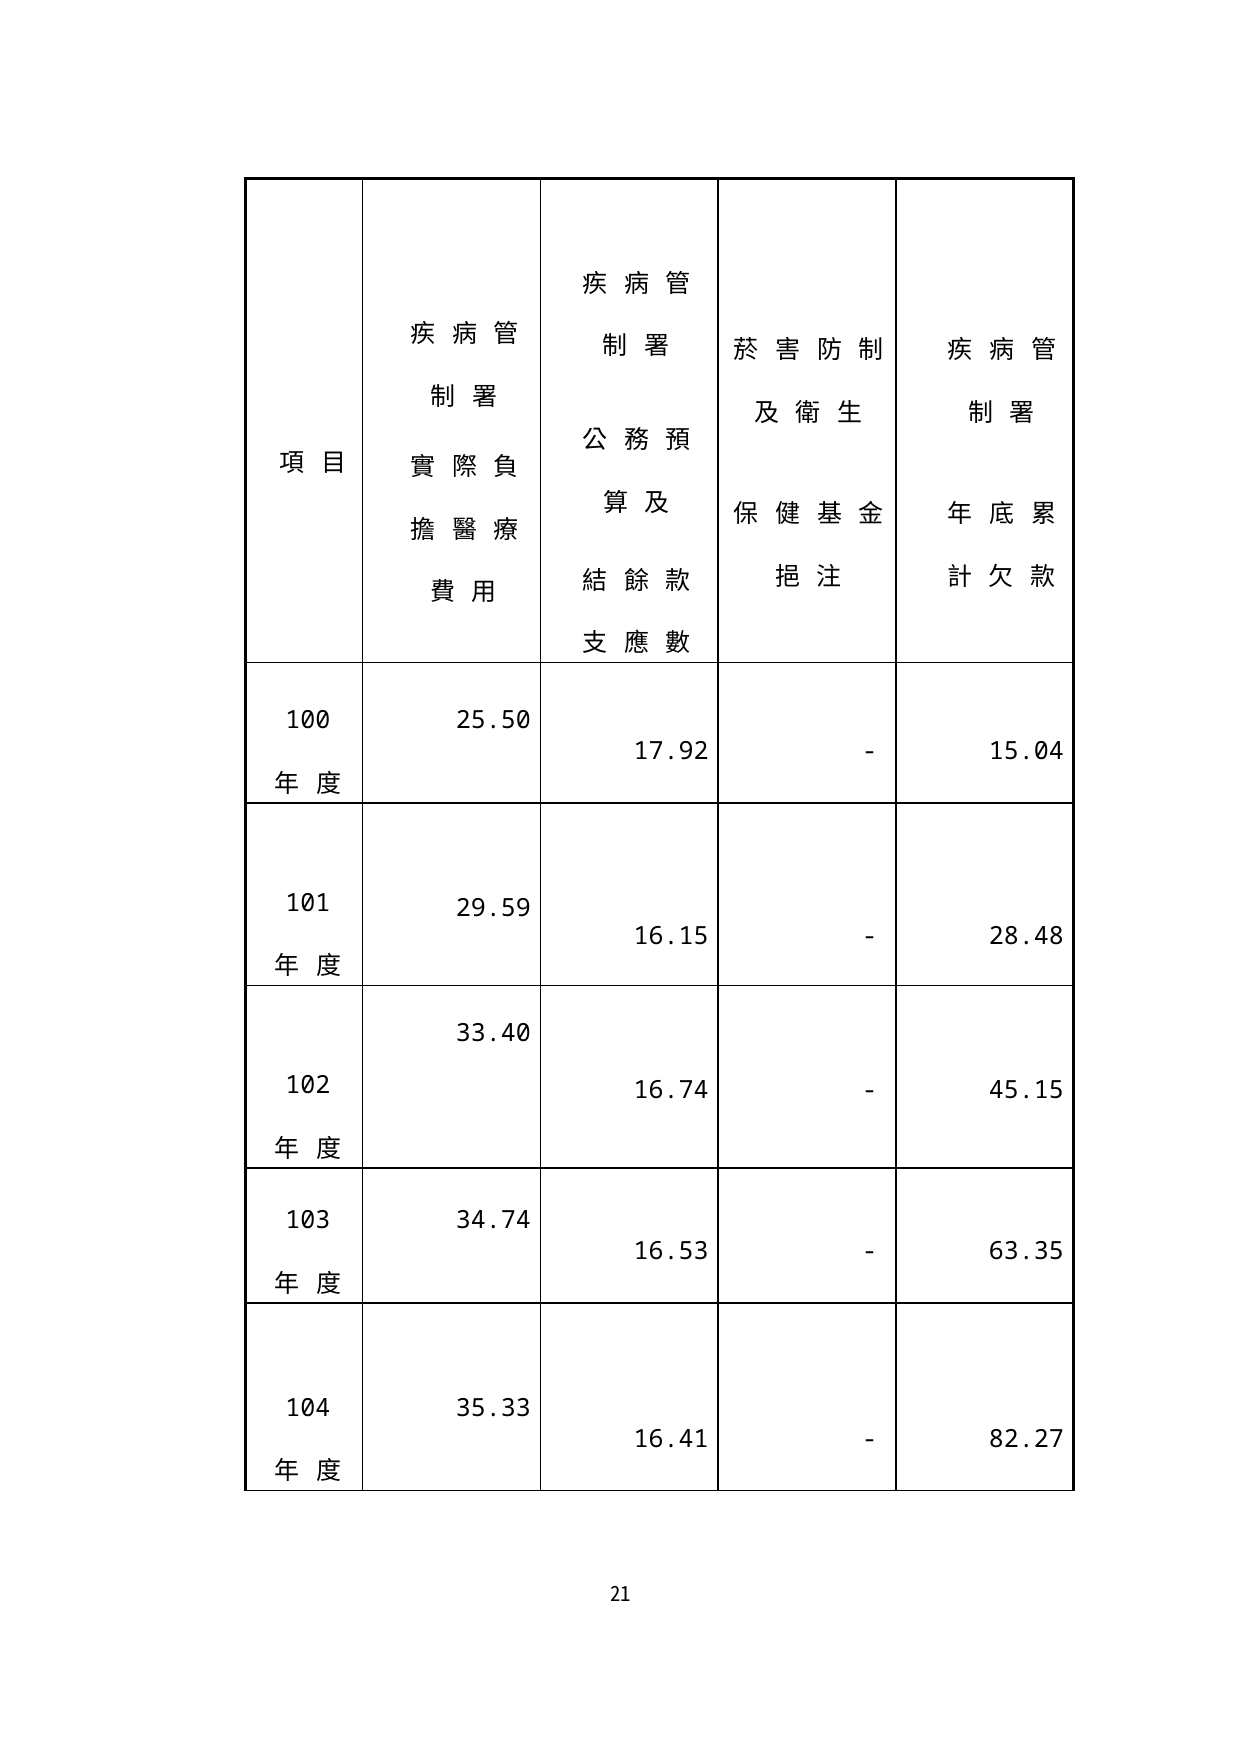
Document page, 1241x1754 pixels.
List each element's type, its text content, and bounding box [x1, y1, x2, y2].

table_header 疾病管制署 年底累計欠款 [897, 180, 1072, 662]
table_cell 16.15 [541, 804, 717, 984]
table_header 菸害防制及衛生 保健基金挹注 [719, 180, 895, 662]
table_cell 16.74 [541, 986, 717, 1167]
table_cell 34.74 [363, 1169, 540, 1302]
table_cell 63.35 [897, 1169, 1072, 1302]
table_header 疾病管制署 實際負擔醫療費用 [363, 180, 540, 662]
table_cell - [719, 1169, 895, 1302]
table_cell - [719, 1304, 895, 1490]
table_cell 103年度 [247, 1169, 362, 1302]
table_cell 102年度 [247, 986, 362, 1167]
table_cell 16.53 [541, 1169, 717, 1302]
table_cell 16.41 [541, 1304, 717, 1490]
table_cell - [719, 804, 895, 984]
table_cell - [719, 663, 895, 802]
table_cell 25.50 [363, 663, 540, 802]
table_cell 28.48 [897, 804, 1072, 984]
table_cell 29.59 [363, 804, 540, 984]
table_cell - [719, 986, 895, 1167]
table_cell 15.04 [897, 663, 1072, 802]
table_cell 17.92 [541, 663, 717, 802]
table_cell 35.33 [363, 1304, 540, 1490]
table_cell 104年度 [247, 1304, 362, 1490]
table_cell 101年度 [247, 804, 362, 984]
table_header 項目 [247, 180, 362, 662]
table_cell 100年度 [247, 663, 362, 802]
table_cell 45.15 [897, 986, 1072, 1167]
table_cell 33.40 [363, 986, 540, 1167]
table_header 疾病管制署 公務預算及 結餘款支應數 [541, 180, 717, 662]
table_cell 82.27 [897, 1304, 1072, 1490]
